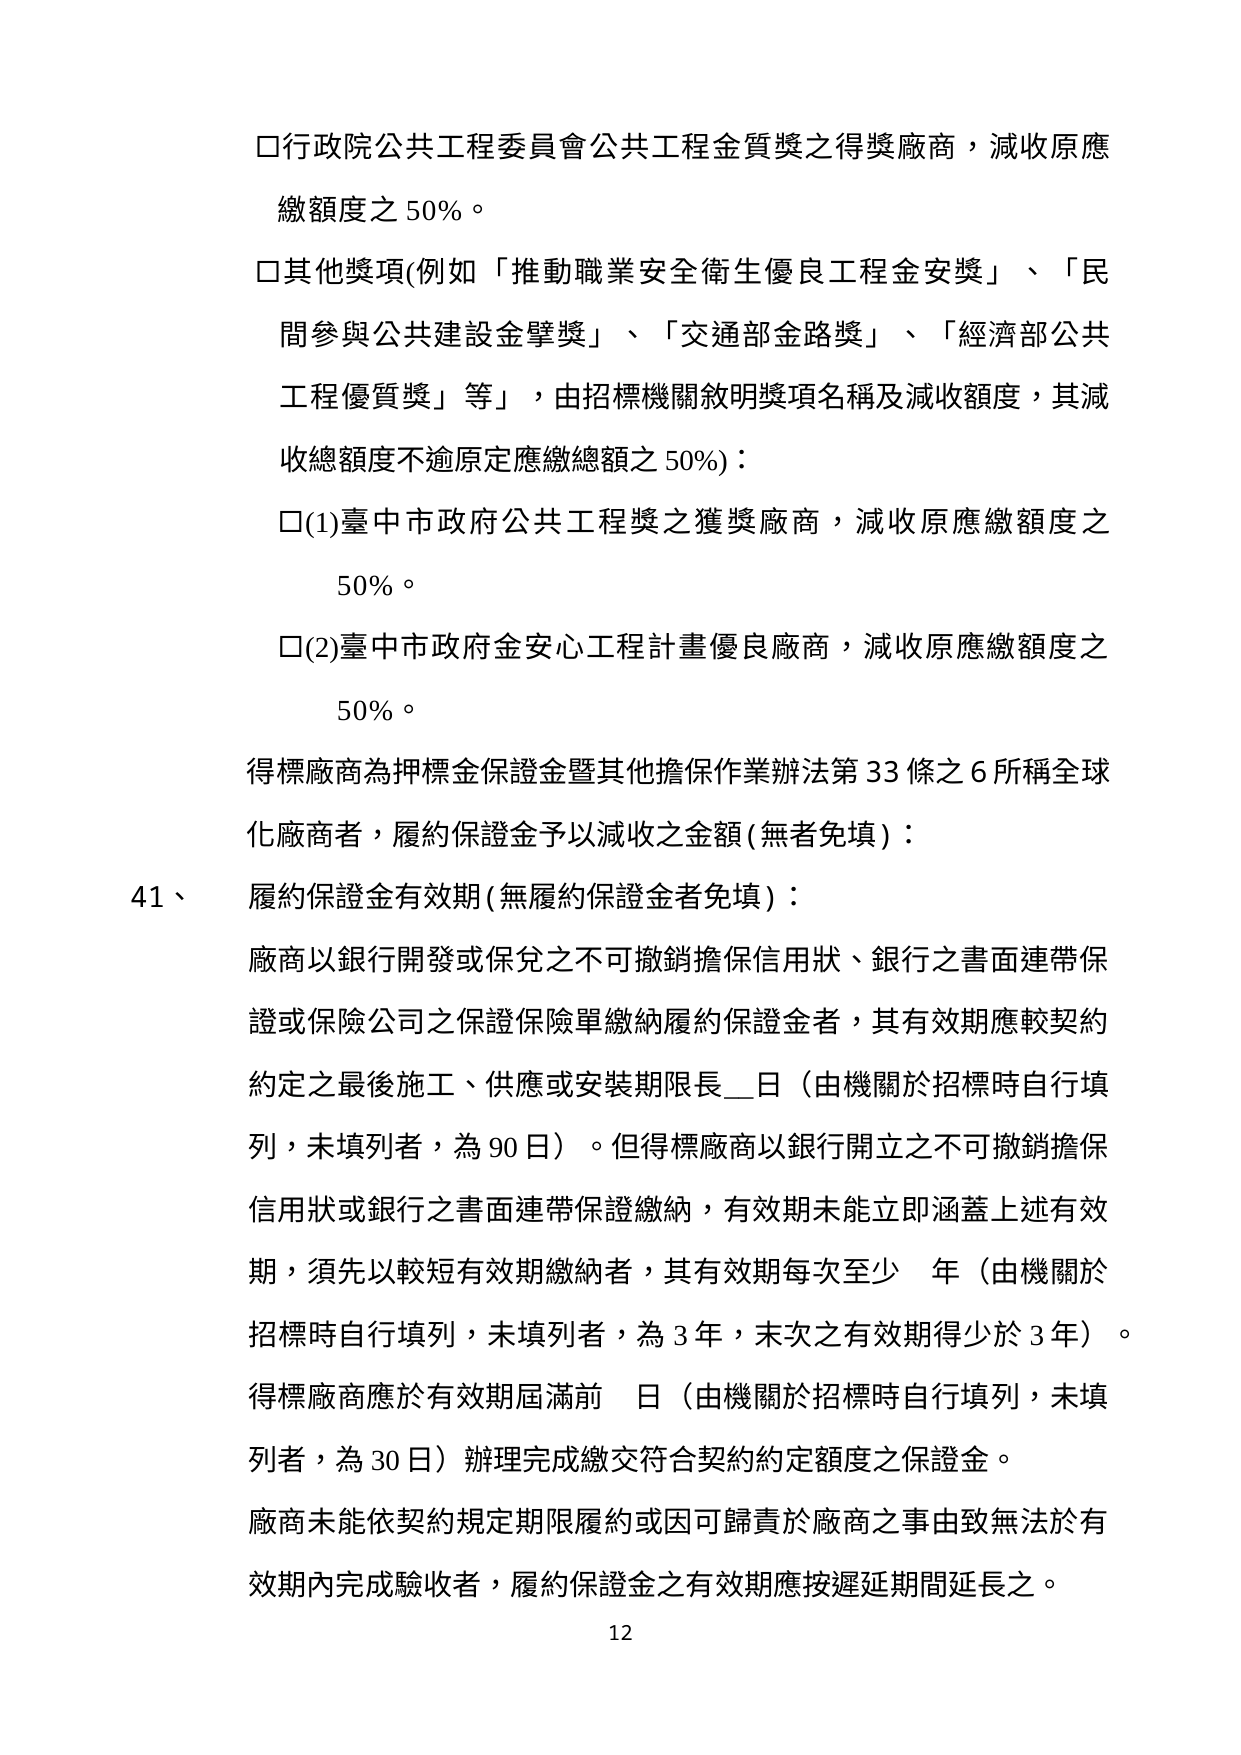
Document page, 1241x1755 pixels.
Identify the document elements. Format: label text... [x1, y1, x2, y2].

text 廠商以銀行開發或保兌之不可撤銷擔保信用狀、銀行之書面連帶保證或保險公司之保證保險單繳納履約保證金者，其有效期應較契約約定之最後施工、供應或安裝期限長__日（由機關於招標時自行填列，未填列者，為90日）。但得標廠商以銀行開立之不可撤銷擔保信用狀或銀行之書面連帶保證繳納，有效期未能立即涵蓋上述有效期，須先以較短有效期繳納者，其有效期每次至少 年（由機關於招標時自行填列，未填列者，為3年，末次之有效期得少於3年）。得標廠商應於有效期屆滿前 日（由機關於招標時自行填列，未填列者，為30日）辦理完成繳交符合契約約定額度之保證金。 [248, 916, 1110, 1478]
text 得標廠商為押標金保證金暨其他擔保作業辦法第33條之6所稱全球 [130, 728, 1110, 791]
list 履約保證金有效期(無履約保證金者免填)： [130, 853, 1110, 916]
text 其他獎項(例如「推動職業安全衛生優良工程金安獎」、「民間參與公共建設金擘獎」、「交通部金路獎」、「經濟部公共工程優質獎」等」，由招標機關敘明獎項名稱及減收額度，其減收總額度不逾原定應繳總額之50%)： [255, 228, 1110, 478]
text 廠商未能依契約規定期限履約或因可歸責於廠商之事由致無法於有效期內完成驗收者，履約保證金之有效期應按遲延期間延長之。 [248, 1478, 1110, 1603]
text (2)臺中市政府金安心工程計畫優良廠商，減收原應繳額度之50%。 [278, 603, 1110, 728]
text 行政院公共工程委員會公共工程金質獎之得獎廠商，減收原應繳額度之50%。 [255, 103, 1110, 228]
text 化廠商者，履約保證金予以減收之金額(無者免填)： [130, 791, 1110, 853]
text (1)臺中市政府公共工程獎之獲獎廠商，減收原應繳額度之50%。 [278, 478, 1110, 603]
